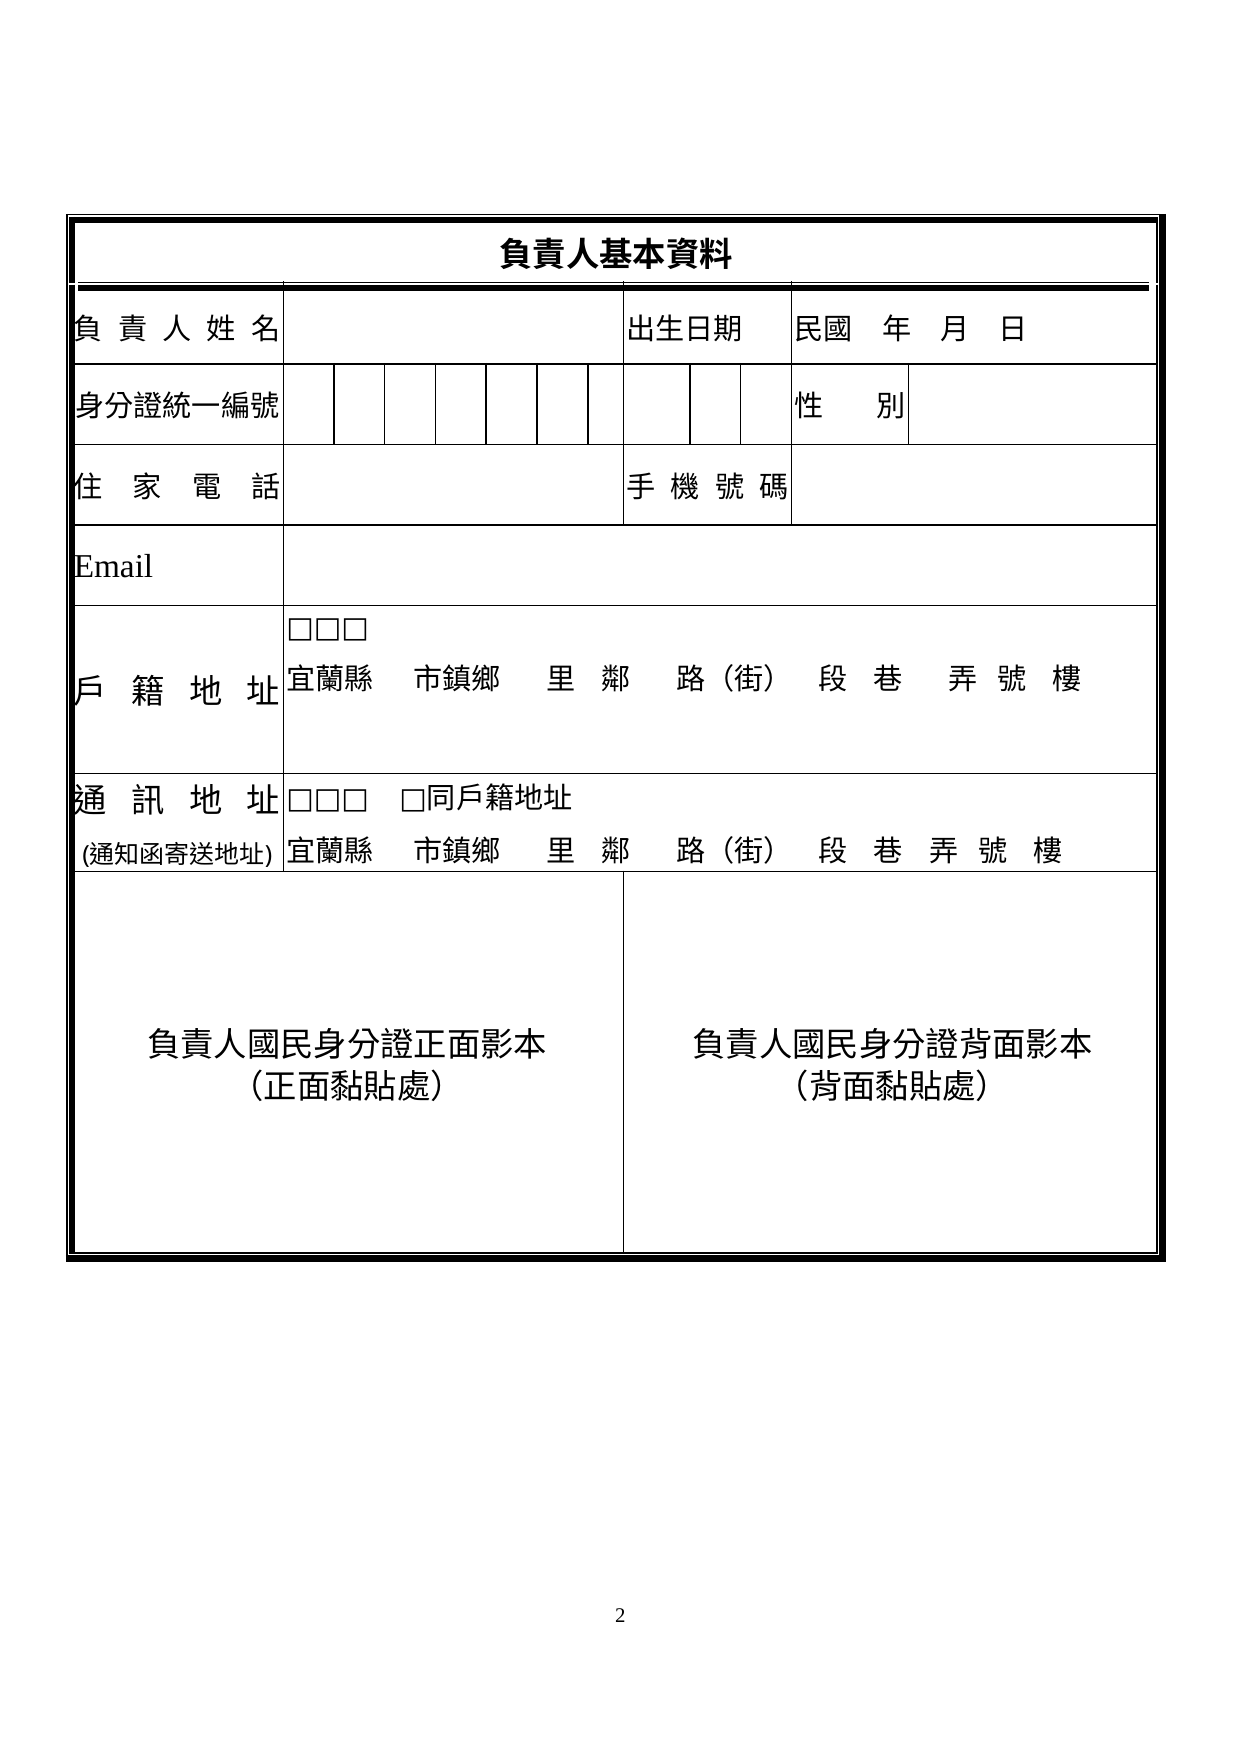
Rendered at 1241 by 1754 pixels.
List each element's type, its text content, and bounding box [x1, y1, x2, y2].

table_cell [284, 365, 333, 443]
table_cell □□□ 宜蘭縣 市鎮鄉 里 鄰 路（街） 段 巷 弄 號 樓 [284, 606, 1156, 773]
table_cell [436, 365, 485, 443]
table_cell [792, 445, 1156, 524]
table_cell [284, 526, 1156, 605]
table_cell [741, 365, 791, 443]
table_cell [385, 365, 435, 443]
table_cell [538, 365, 587, 443]
table_cell 手機號碼 [624, 445, 791, 524]
table_cell [284, 291, 623, 363]
table_cell 通訊地址 (通知函寄送地址) [75, 774, 283, 871]
table_cell 負責人國民身分證正面影本 （正面黏貼處） [75, 872, 623, 1252]
table_cell 性別 [792, 365, 908, 443]
table_cell 負責人國民身分證背面影本 （背面黏貼處） [624, 872, 1156, 1252]
table_cell [909, 365, 1156, 443]
table_cell Email [75, 526, 283, 605]
table_cell 民國 年 月 日 [792, 281, 1159, 363]
table_cell 戶籍地址 [75, 606, 283, 773]
table_cell [691, 365, 740, 443]
table_header 負責人基本資料 [75, 223, 1156, 281]
table_cell [487, 365, 536, 443]
table_cell □□□ □同戶籍地址 宜蘭縣 市鎮鄉 里 鄰 路（街） 段 巷 弄 號 樓 [284, 774, 1156, 871]
table_cell [335, 365, 384, 443]
table_cell [589, 365, 623, 443]
table_cell 身分證統一編號 [75, 365, 283, 443]
table_cell [624, 365, 689, 443]
table_cell 住家電話 [75, 445, 283, 524]
table_cell [284, 445, 623, 524]
table_cell 負責人姓名 [71, 281, 283, 363]
table_cell 出生日期 [624, 291, 791, 363]
